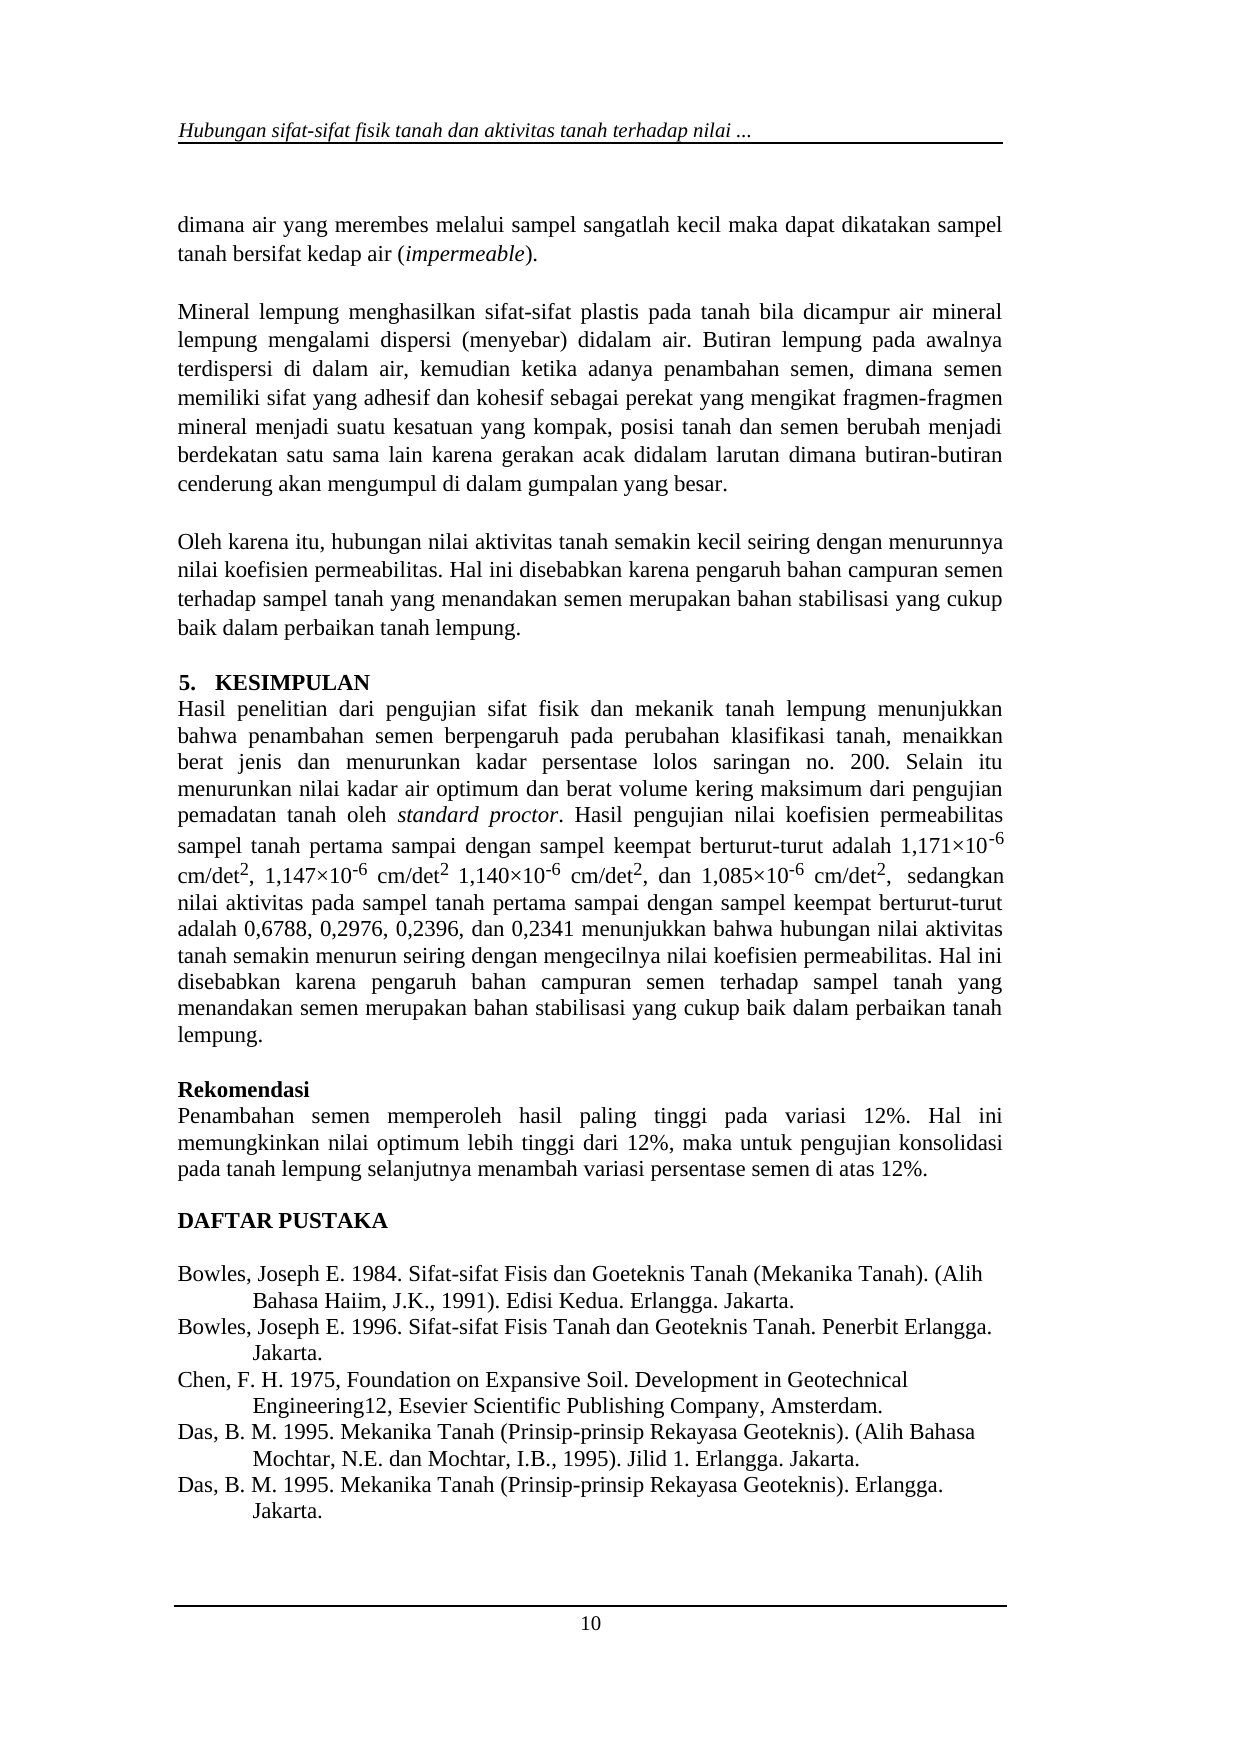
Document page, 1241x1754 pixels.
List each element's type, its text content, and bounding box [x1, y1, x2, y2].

text Penambahan semen memperoleh hasil paling tinggi pada variasi 12%. Hal ini memungkinkan nilai optimum lebih tinggi dari 12%, maka untuk pengujian konsolidasi pada tanah lempung selanjutnya menambah variasi persentase semen di atas 12%. [177, 1102, 1004, 1181]
text Chen, F. H. 1975, Foundation on Expansive Soil. Development in Geotechnical Engineering12, Esevier Scientific Publishing Company, Amsterdam. [177, 1366, 1004, 1418]
text dimana air yang merembes melalui sampel sangatlah kecil maka dapat dikatakan sampel tanah bersifat kedap air (impermeable). [177, 209, 1004, 267]
text Bowles, Joseph E. 1996. Sifat-sifat Fisis Tanah dan Geoteknis Tanah. Penerbit Erlangga. Jakarta. [177, 1313, 1004, 1366]
text Oleh karena itu, hubungan nilai aktivitas tanah semakin kecil seiring dengan menurunnya nilai koefisien permeabilitas. Hal ini disebabkan karena pengaruh bahan campuran semen terhadap sampel tanah yang menandakan semen merupakan bahan stabilisasi yang cukup baik dalam perbaikan tanah lempung. [177, 525, 1004, 640]
list Hasil penelitian dari pengujian sifat fisik dan mekanik tanah lempung menunjukkan bahwa penambahan semen berpengaruh pada perubahan klasifikasi tanah, menaikkan berat jenis dan menurunkan kadar persentase lolos saringan no. 200. Selain itu menurunkan nilai kadar air optimum dan berat volume kering maksimum dari pengujian pemadatan tanah oleh standard proctor. Hasil pengujian nilai koefisien permeabilitas sampel tanah pertama sampai dengan sampel keempat berturut-turut adalah 1,171×10-6 cm/det2, 1,147×10-6 cm/det2 1,140×10-6 cm/det2, dan 1,085×10-6 cm/det2, sedangkan nilai aktivitas pada sampel tanah pertama sampai dengan sampel keempat berturut-turut adalah 0,6788, 0,2976, 0,2396, dan 0,2341 menunjukkan bahwa hubungan nilai aktivitas tanah semakin menurun seiring dengan mengecilnya nilai koefisien permeabilitas. Hal ini disebabkan karena pengaruh bahan campuran semen terhadap sampel tanah yang menandakan semen merupakan bahan stabilisasi yang cukup baik dalam perbaikan tanah lempung. [177, 696, 1004, 1047]
text Bowles, Joseph E. 1984. Sifat-sifat Fisis dan Goeteknis Tanah (Mekanika Tanah). (Alih Bahasa Haiim, J.K., 1991). Edisi Kedua. Erlangga. Jakarta. [177, 1260, 1004, 1313]
text Das, B. M. 1995. Mekanika Tanah (Prinsip-prinsip Rekayasa Geoteknis). Erlangga. Jakarta. [177, 1471, 1004, 1524]
text Das, B. M. 1995. Mekanika Tanah (Prinsip-prinsip Rekayasa Geoteknis). (Alih Bahasa Mochtar, N.E. dan Mochtar, I.B., 1995). Jilid 1. Erlangga. Jakarta. [177, 1418, 1004, 1471]
text Rekomendasi [177, 1076, 1004, 1102]
list 5. KESIMPULAN [179, 669, 1004, 696]
text DAFTAR PUSTAKA [177, 1208, 1004, 1234]
text Mineral lempung menghasilkan sifat-sifat plastis pada tanah bila dicampur air mineral lempung mengalami dispersi (menyebar) didalam air. Butiran lempung pada awalnya terdispersi di dalam air, kemudian ketika adanya penambahan semen, dimana semen memiliki sifat yang adhesif dan kohesif sebagai perekat yang mengikat fragmen-fragmen mineral menjadi suatu kesatuan yang kompak, posisi tanah dan semen berubah menjadi berdekatan satu sama lain karena gerakan acak didalam larutan dimana butiran-butiran cenderung akan mengumpul di dalam gumpalan yang besar. [177, 295, 1004, 497]
